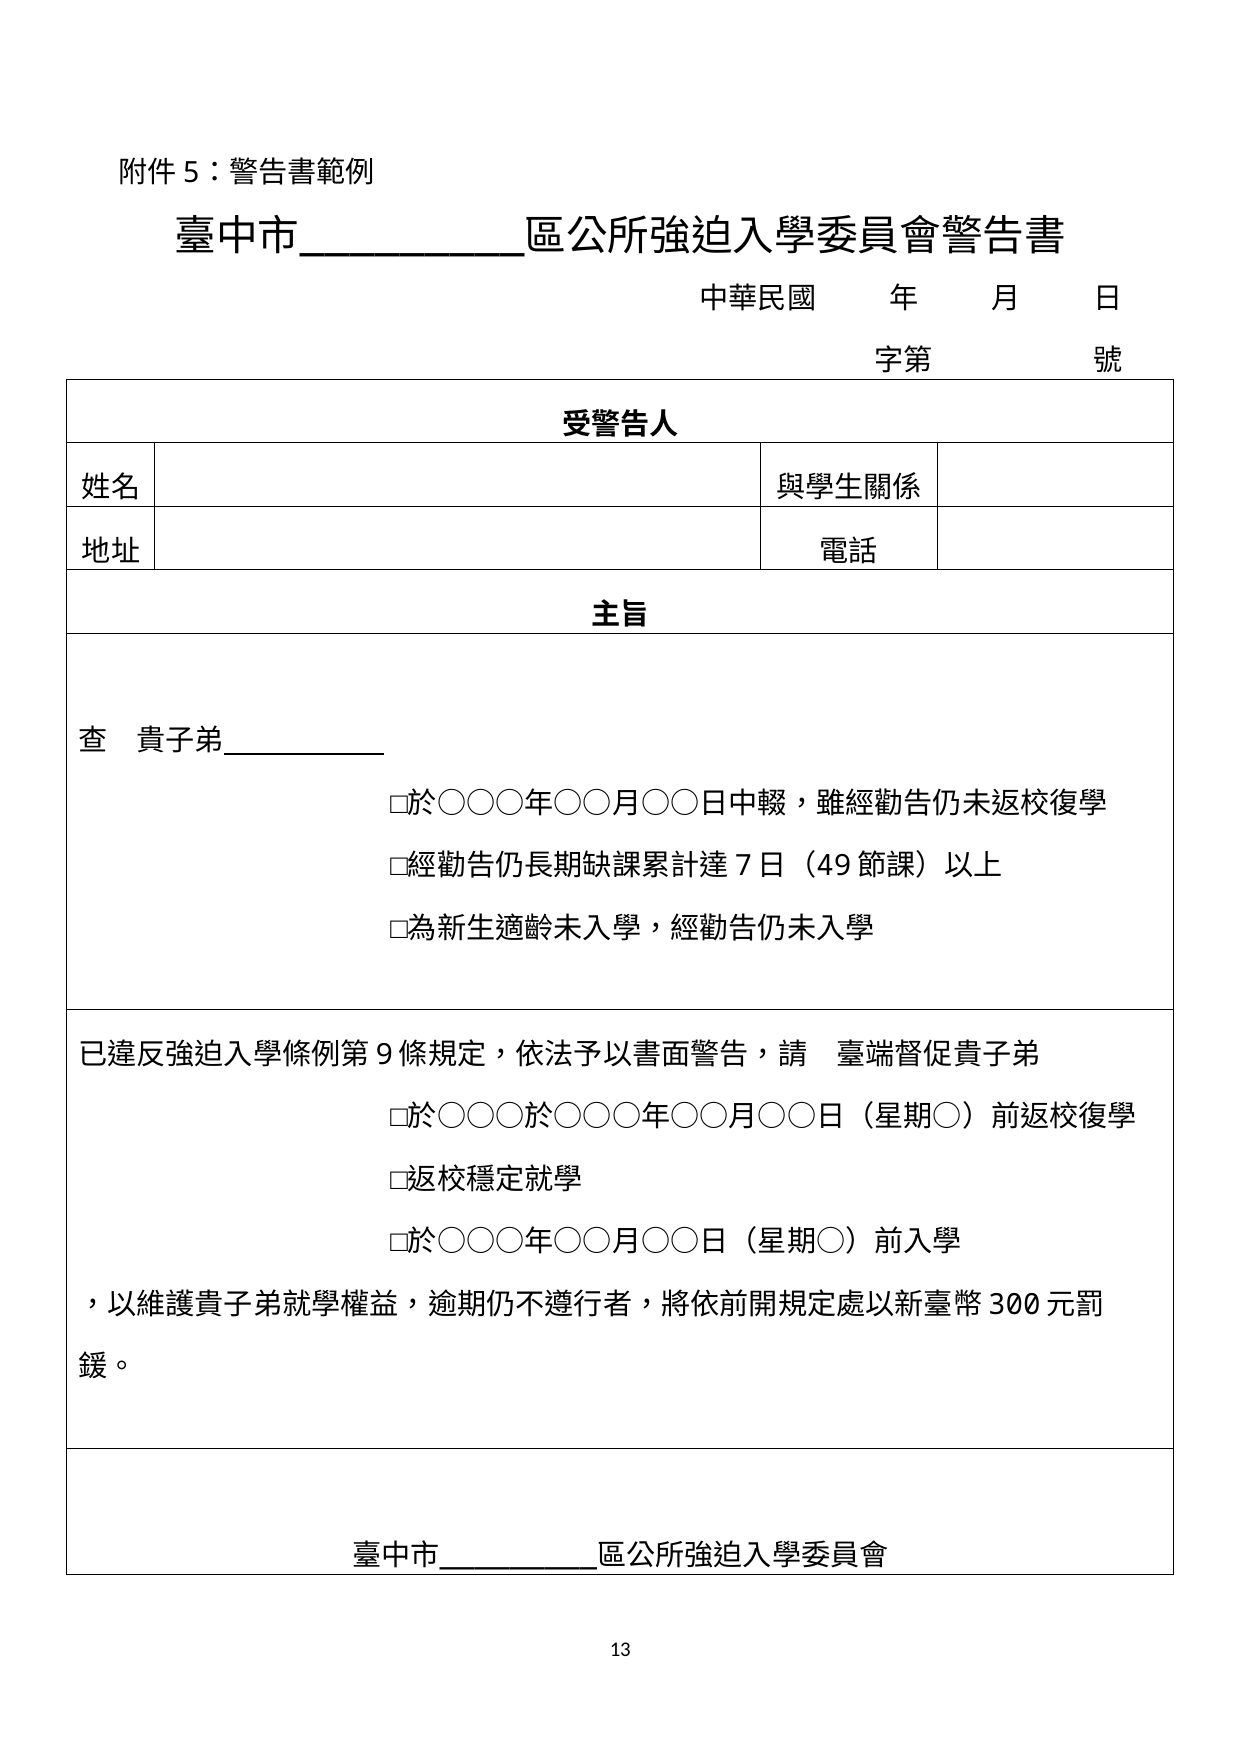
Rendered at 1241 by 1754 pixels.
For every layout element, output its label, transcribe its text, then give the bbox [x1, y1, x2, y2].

text 附件5：警告書範例 [118, 129, 1122, 191]
table_cell 主旨 [67, 570, 1173, 633]
text 中華民國 年 月 日 [118, 254, 1122, 316]
table_cell 地址 [67, 507, 154, 569]
table_header 受警告人 [67, 380, 1173, 442]
table_cell 電話 [761, 507, 937, 569]
text 字第 號 [118, 316, 1122, 379]
table_cell 姓名 [67, 443, 154, 506]
table_cell 臺中市_________區公所強迫入學委員會 [67, 1449, 1173, 1573]
table_cell [155, 507, 760, 569]
table_cell [938, 507, 1173, 569]
table_cell 已違反強迫入學條例第9條規定，依法予以書面警告，請 臺端督促貴子弟 □於○○○於○○○年○○月○○日（星期○）前返校復學 □返校穩定就學 □於○○○年○○月○○日（星期○）前入學 ，以維護貴子弟就學權益，逾期仍不遵行者，將依前開規定處以新臺幣300元罰鍰。 [67, 1010, 1173, 1447]
table_cell 查 貴子弟 □於○○○年○○月○○日中輟，雖經勸告仍未返校復學 □經勸告仍長期缺課累計達7日（49節課）以上 □為新生適齡未入學，經勸告仍未入學 [67, 634, 1173, 1009]
table_cell 與學生關係 [761, 443, 937, 506]
table_cell [938, 443, 1173, 506]
table_cell [155, 443, 760, 506]
text 臺中市_________區公所強迫入學委員會警告書 [118, 191, 1122, 254]
